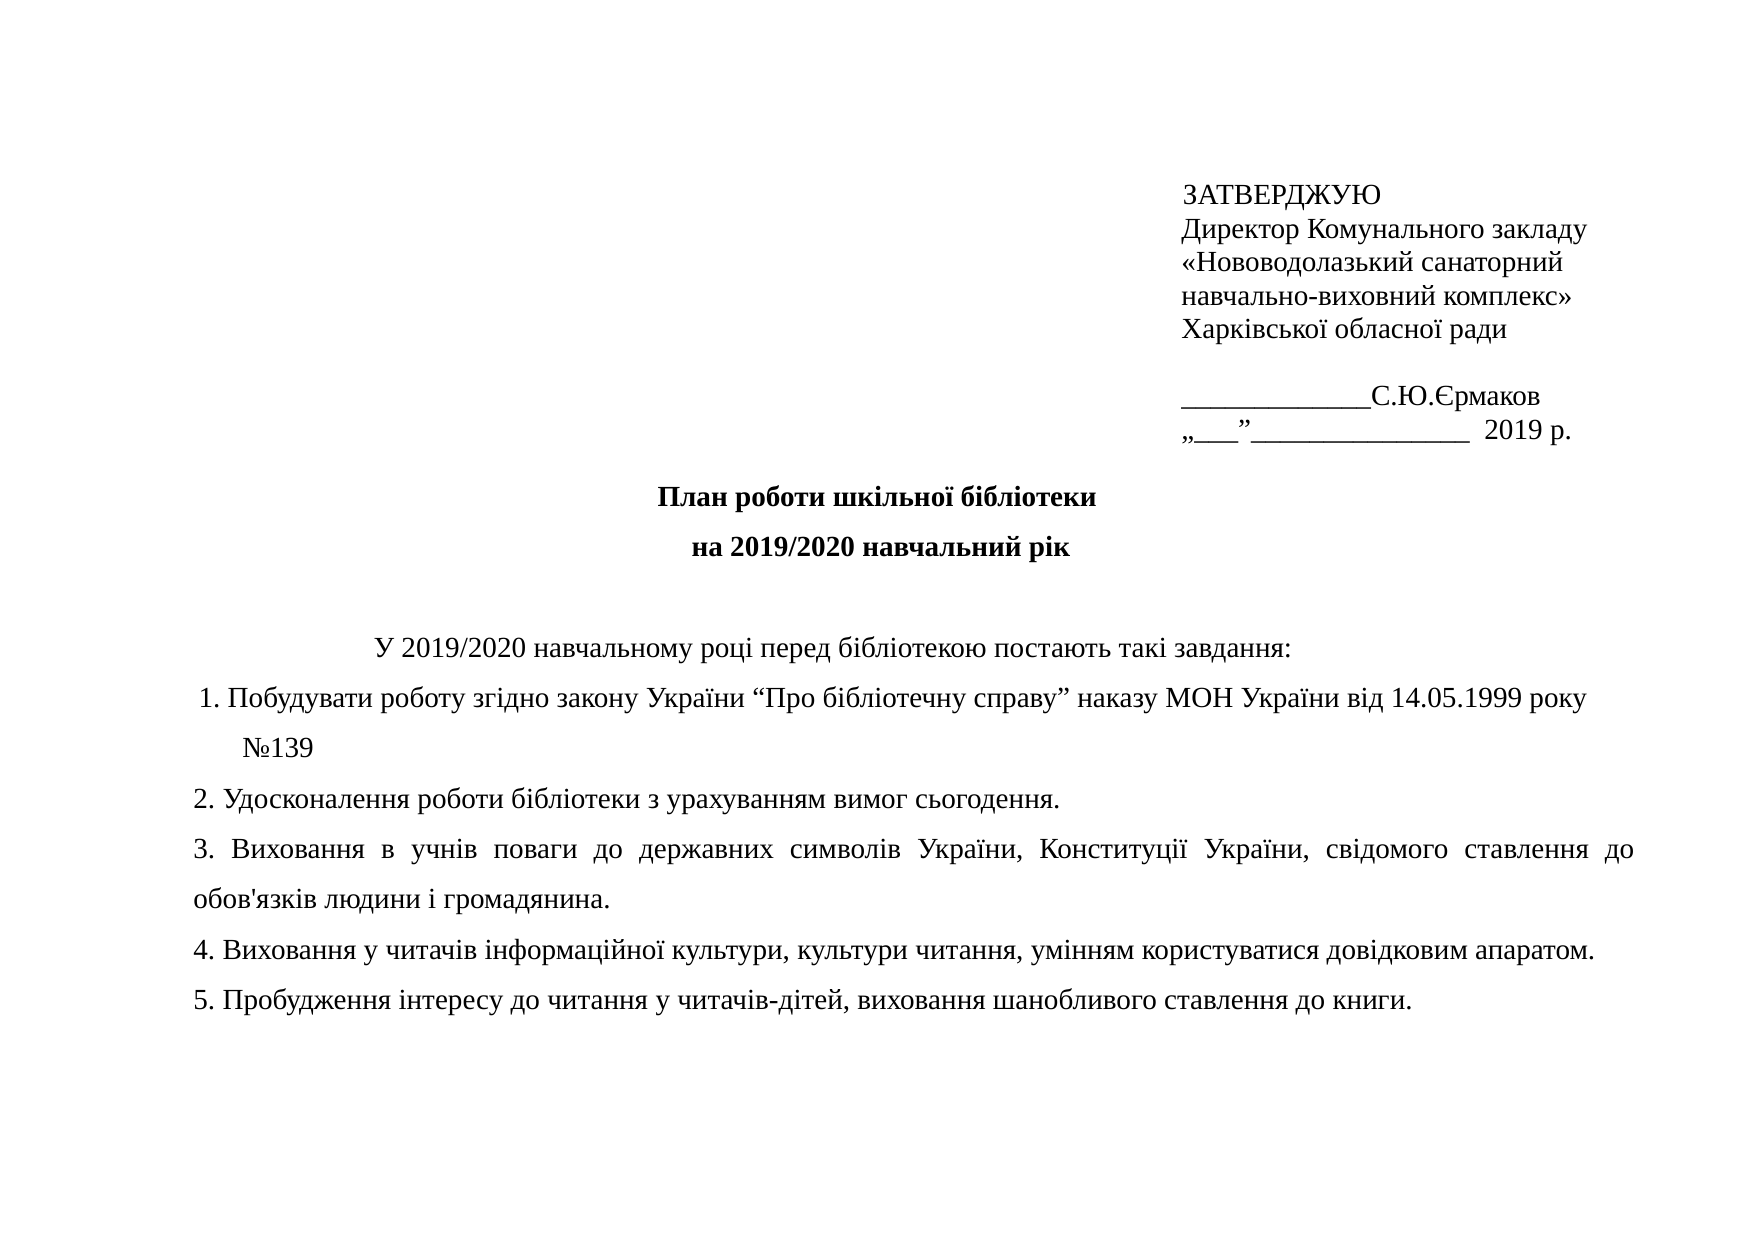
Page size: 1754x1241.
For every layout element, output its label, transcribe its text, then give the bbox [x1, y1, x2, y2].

text _____________С.Ю.Єрмаков [1181, 378, 1636, 412]
text „___”_______________ 2019 р. [1181, 412, 1636, 446]
text Директор Комунального закладу «Нововодолазький санаторний навчально-виховний комплекс» Харківської обласної ради [1181, 211, 1636, 345]
text на 2019/2020 навчальний рік [118, 529, 1636, 563]
text 3. Виховання в учнів поваги до державних символів України, Конституції України, свідомого ставлення до обов'язків людини і громадянина. [193, 831, 1636, 915]
text 4. Виховання у читачів інформаційної культури, культури читання, умінням користуватися довідковим апаратом. [193, 932, 1636, 965]
text ЗАТВЕРДЖУЮ [118, 177, 1636, 211]
text №139 [118, 731, 1636, 764]
text У 2019/2020 навчальному році перед бібліотекою постають такі завдання: [118, 630, 1636, 663]
text 1. Побудувати роботу згідно закону України “Про бібліотечну справу” наказу МОН України від 14.05.1999 року [118, 680, 1636, 714]
text 2. Удосконалення роботи бібліотеки з урахуванням вимог сьогодення. [193, 781, 1636, 814]
text 5. Пробудження інтересу до читання у читачів-дітей, виховання шанобливого ставлення до книги. [193, 982, 1636, 1016]
text План роботи шкільної бібліотеки [118, 479, 1636, 513]
